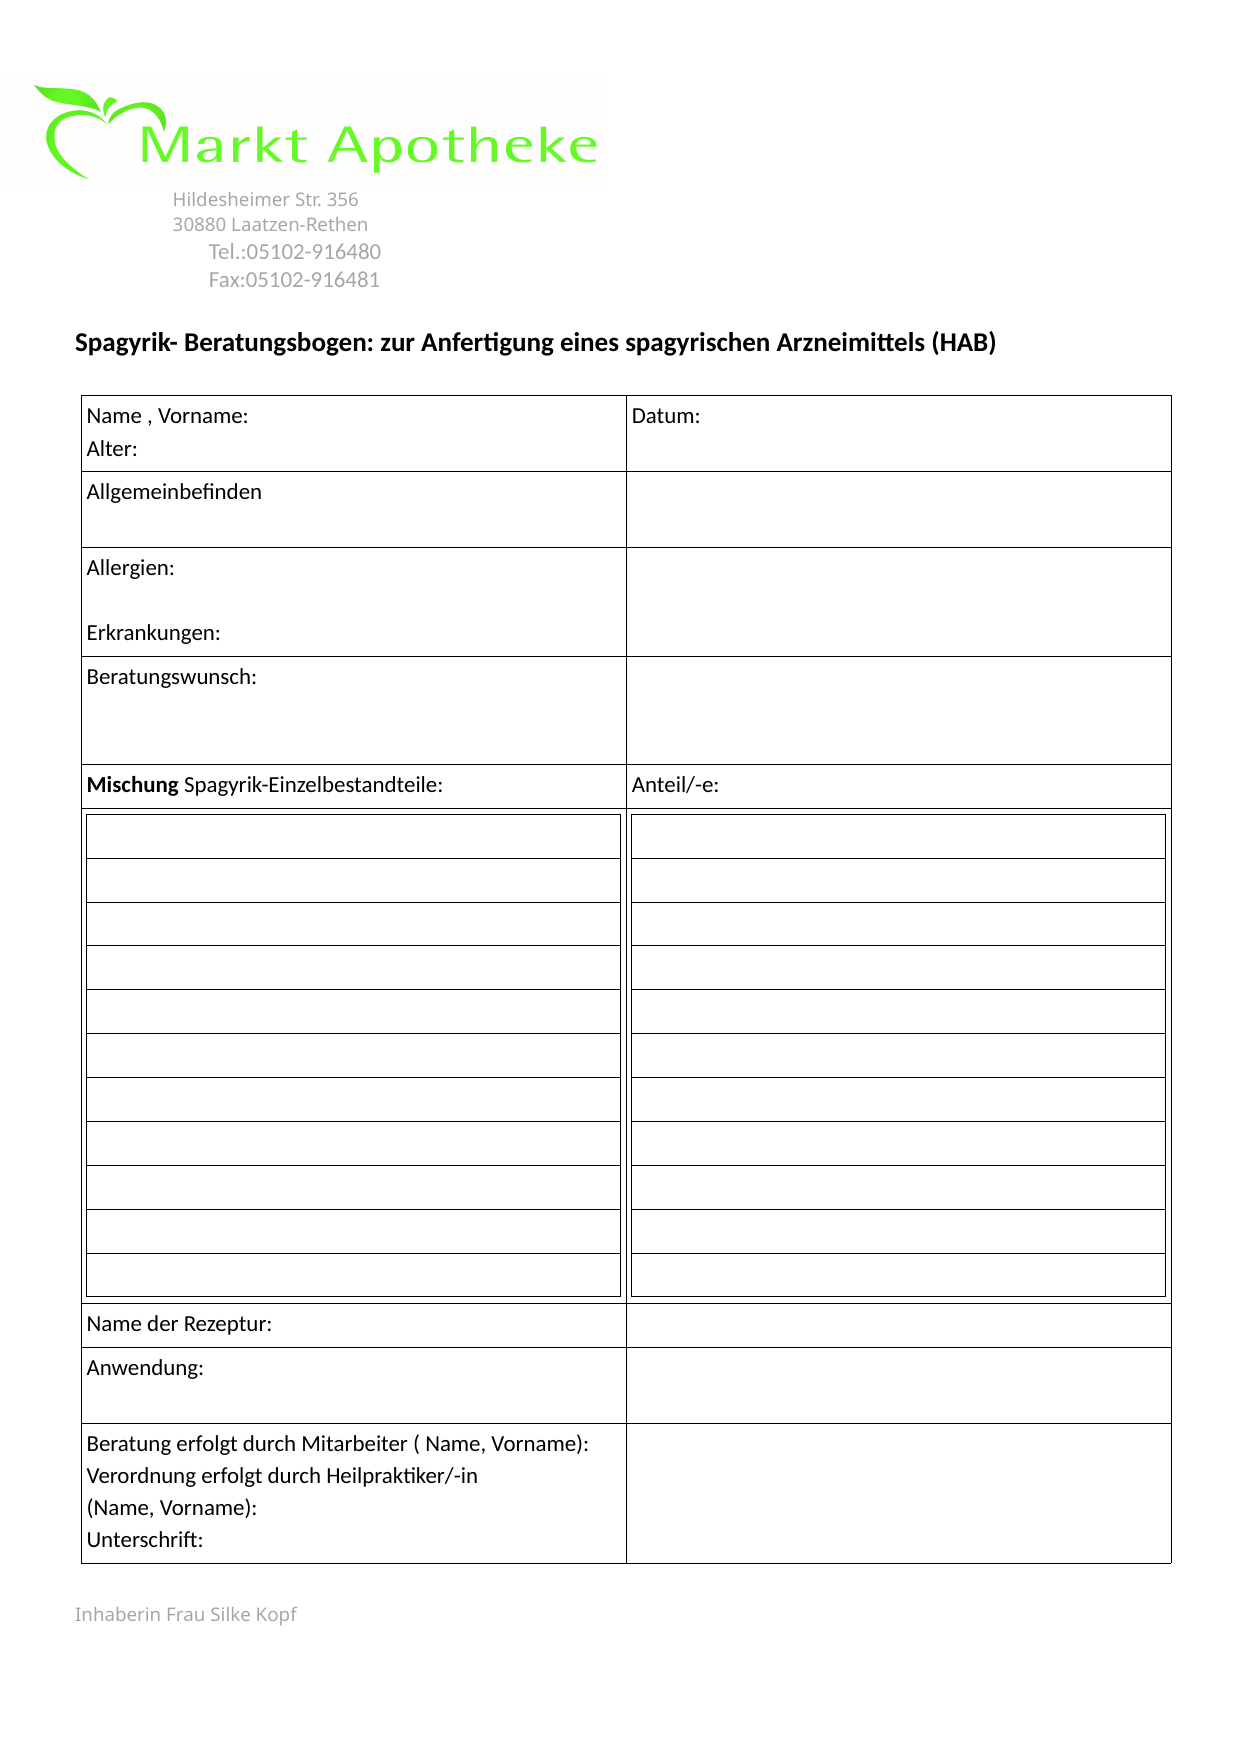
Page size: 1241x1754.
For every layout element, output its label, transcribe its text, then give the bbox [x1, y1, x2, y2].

table_cell Name der Rezeptur: [82, 1304, 626, 1346]
table_cell [632, 903, 1165, 945]
table_cell [87, 1166, 620, 1208]
table_cell [87, 903, 620, 945]
table_cell [87, 1034, 620, 1077]
table_cell [87, 1210, 620, 1252]
table_cell [632, 859, 1165, 902]
table_cell [632, 990, 1165, 1033]
table_header Name , Vorname: Alter: [82, 396, 626, 471]
table_cell [82, 809, 626, 1303]
table_cell [632, 1254, 1165, 1296]
table_header Datum: [627, 396, 1171, 471]
table_cell [87, 1254, 620, 1296]
table_cell Beratung erfolgt durch Mitarbeiter ( Name, Vorname): Verordnung erfolgt durch Heilpraktiker/-in (Name, Vorname): Unterschrift: [82, 1424, 626, 1563]
table_cell Allergien: Erkrankungen: [82, 548, 626, 656]
table_cell [627, 1304, 1171, 1346]
table_cell Anteil/-e: [627, 765, 1171, 808]
table_cell [627, 472, 1171, 547]
table_cell [627, 1348, 1171, 1422]
table_cell Allgemeinbefinden [82, 472, 626, 547]
table_cell [87, 859, 620, 902]
table_cell Anwendung: [82, 1348, 626, 1422]
table_cell [87, 1122, 620, 1165]
table_cell [627, 1424, 1171, 1563]
text Spagyrik- Beratungsbogen: zur Anfertigung eines spagyrischen Arzneimittels (HAB) [75, 325, 1165, 358]
table_cell [87, 1078, 620, 1121]
table_header [632, 815, 1165, 858]
table_cell [632, 1166, 1165, 1208]
table_cell [632, 946, 1165, 989]
table_cell [632, 1034, 1165, 1077]
table_cell [627, 548, 1171, 656]
table_cell [632, 1122, 1165, 1165]
table_cell [87, 946, 620, 989]
table_cell [627, 657, 1171, 764]
table_cell Beratungswunsch: [82, 657, 626, 764]
table_cell [632, 1078, 1165, 1121]
table_cell [627, 809, 1171, 1303]
table_header [87, 815, 620, 858]
table_cell [87, 990, 620, 1033]
table_cell [632, 1210, 1165, 1252]
table_cell Mischung Spagyrik-Einzelbestandteile: [82, 765, 626, 808]
